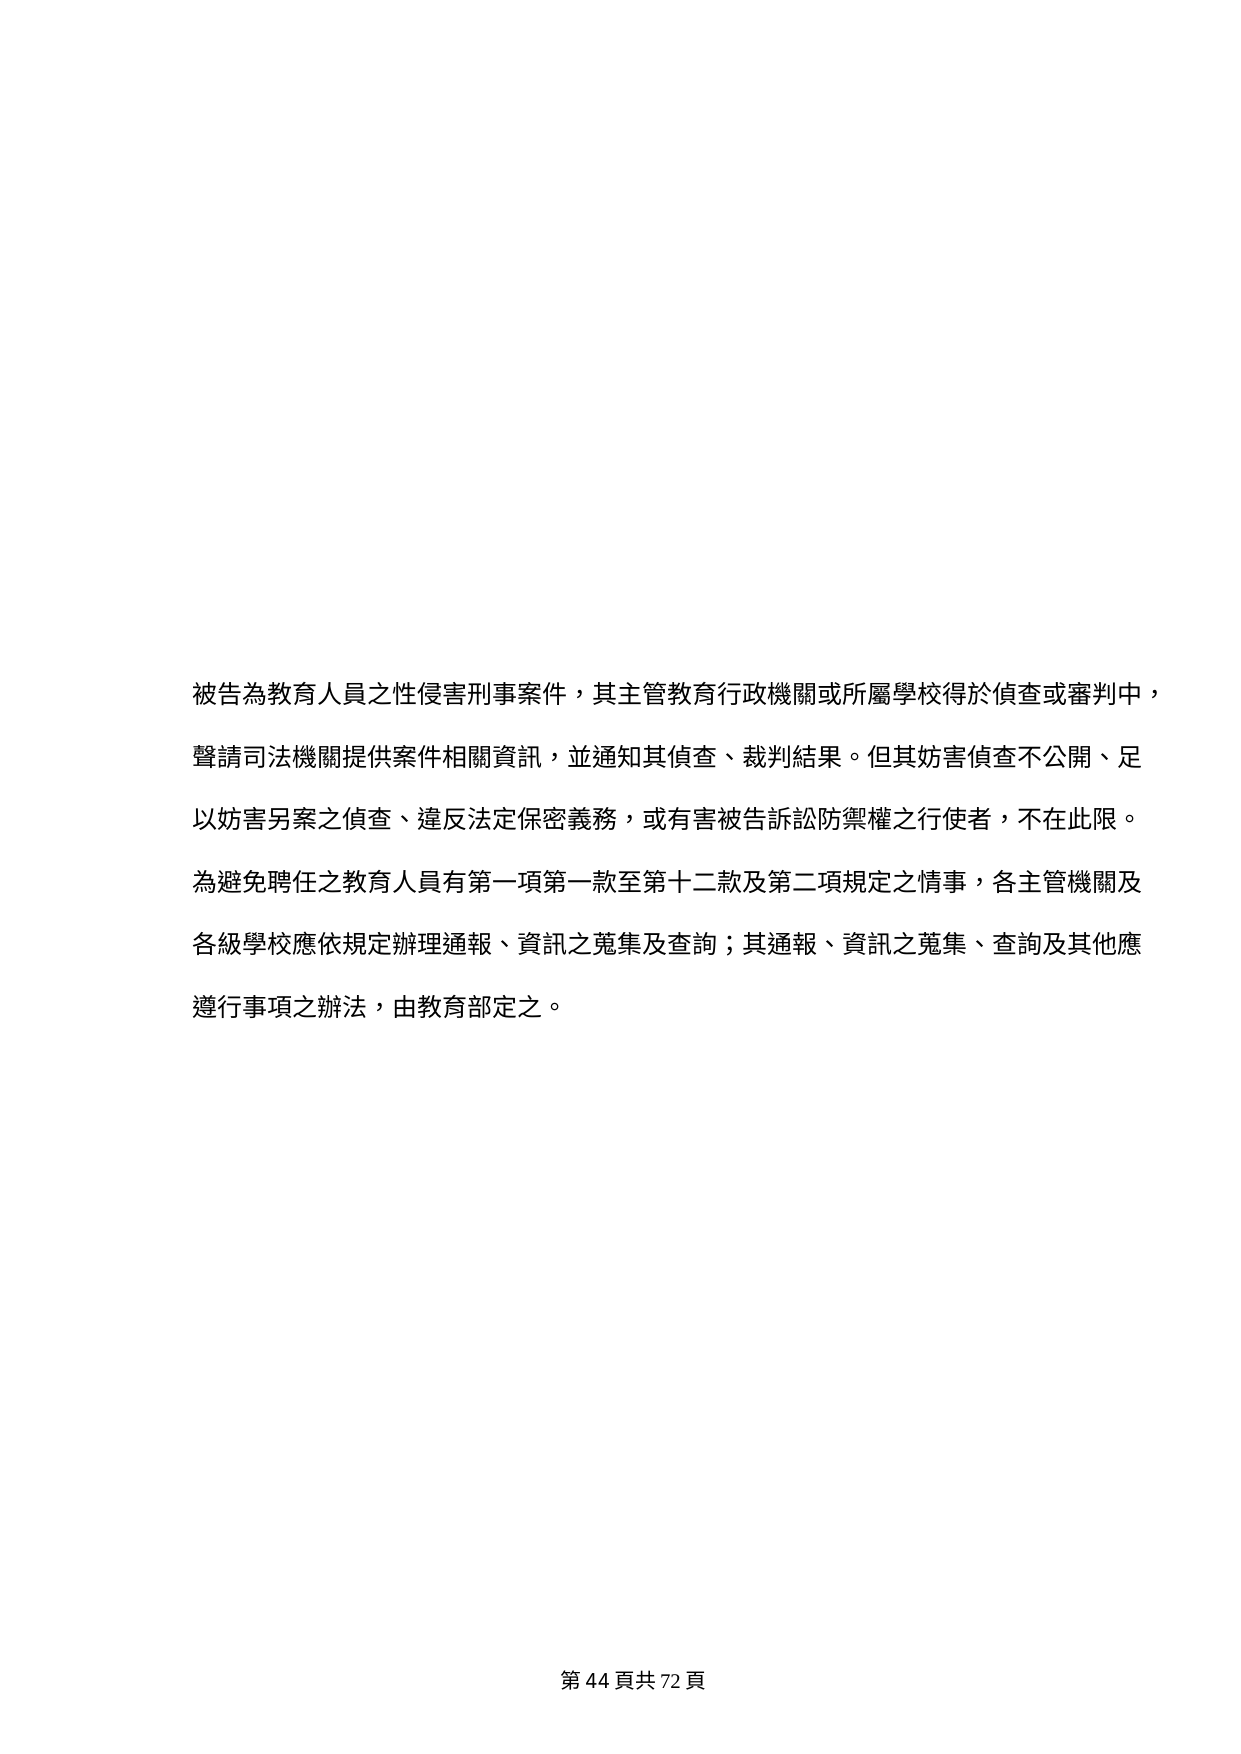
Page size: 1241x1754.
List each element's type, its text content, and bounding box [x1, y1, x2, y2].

text 被告為教育人員之性侵害刑事案件，其主管教育行政機關或所屬學校得於偵查或審判中，聲請司法機關提供案件相關資訊，並通知其偵查、裁判結果。但其妨害偵查不公開、足以妨害另案之偵查、違反法定保密義務，或有害被告訴訟防禦權之行使者，不在此限。 [192, 651, 1152, 838]
text 為避免聘任之教育人員有第一項第一款至第十二款及第二項規定之情事，各主管機關及各級學校應依規定辦理通報、資訊之蒐集及查詢；其通報、資訊之蒐集、查詢及其他應遵行事項之辦法，由教育部定之。 [192, 838, 1152, 1026]
